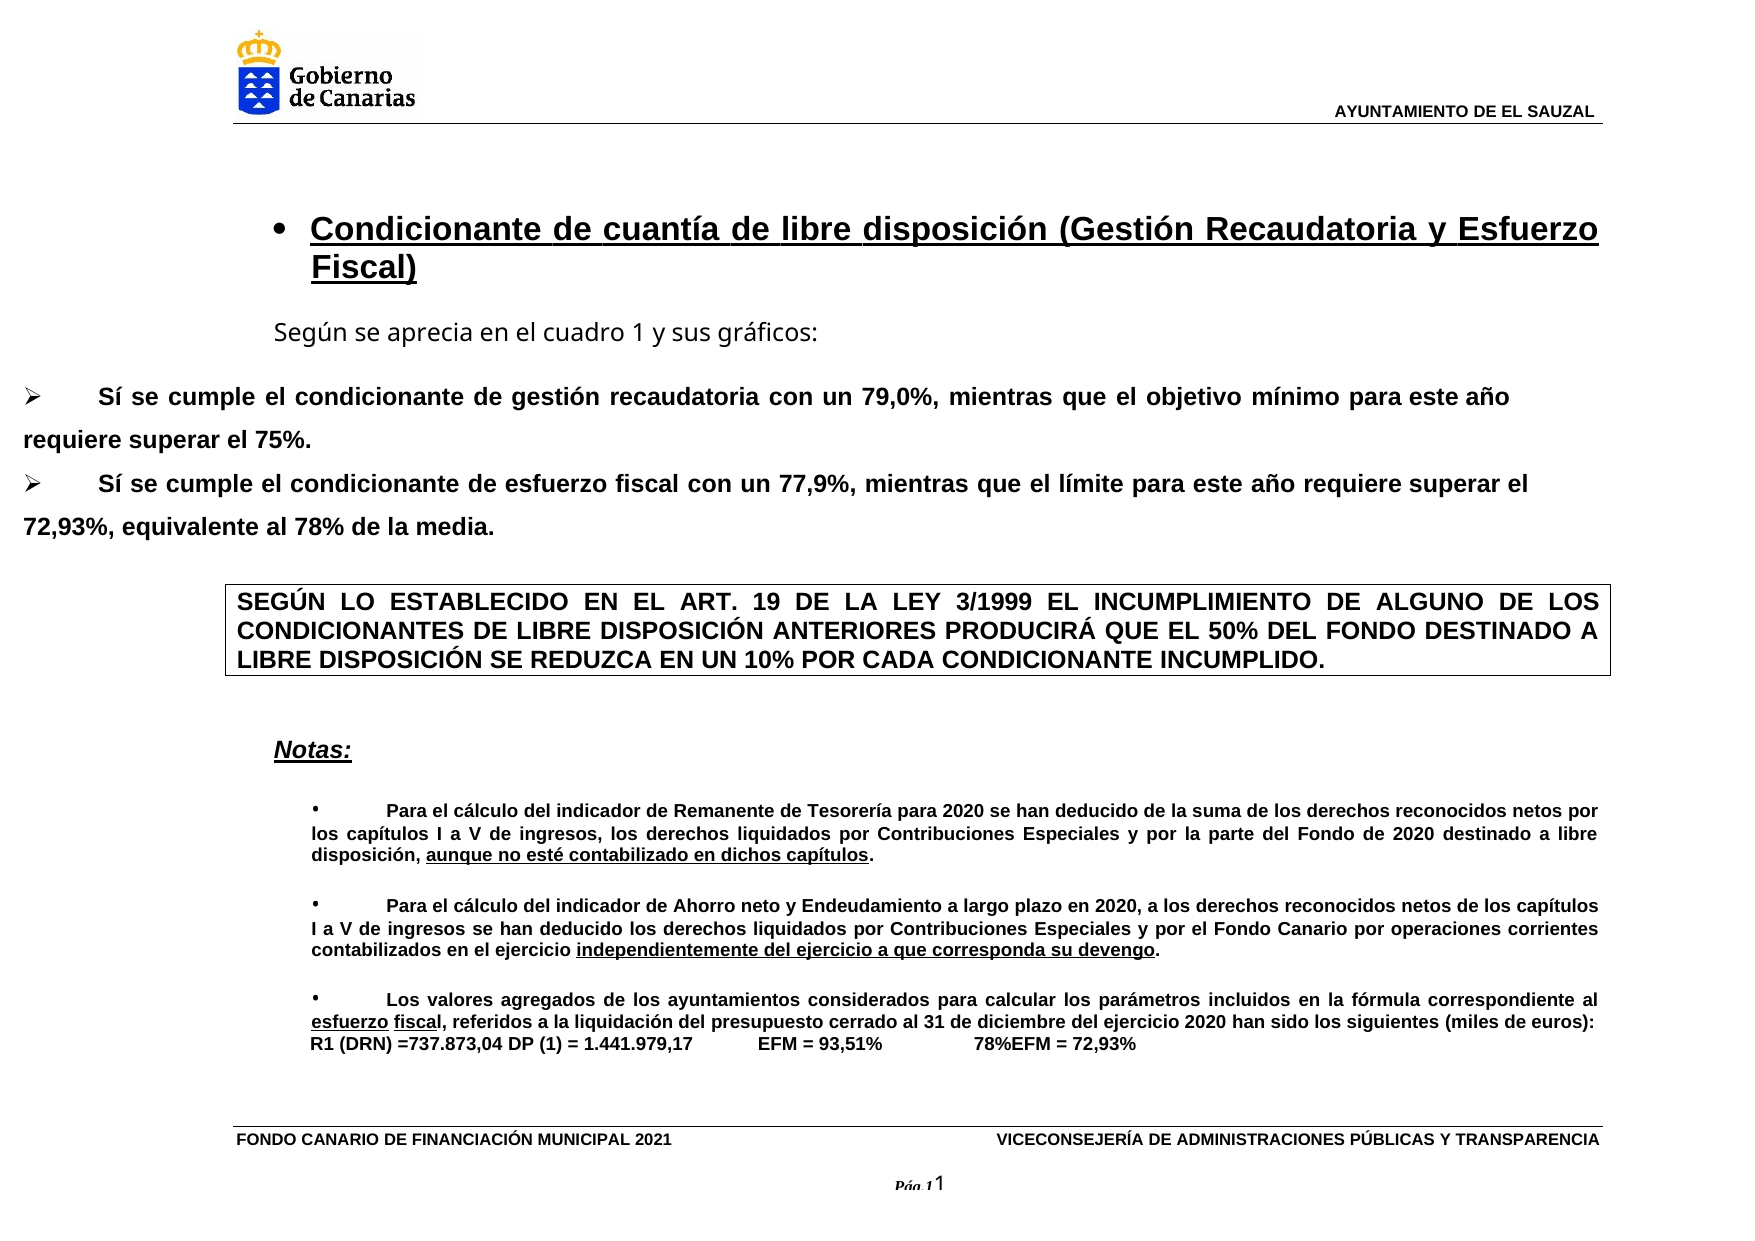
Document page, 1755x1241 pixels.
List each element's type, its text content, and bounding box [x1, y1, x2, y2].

list Condicionante de cuantía de libre disposición (Gestión Recaudatoria y Esfuerzo Fiscal) [274, 210, 1600, 286]
subtitle Notas: [274, 736, 1633, 764]
list Sí se cumple el condicionante de gestión recaudatoria con un 79,0%, mientras que el objetivo mínimo para este año requiere superar el 75%. [23, 382, 1600, 454]
list Para el cálculo del indicador de Ahorro neto y Endeudamiento a largo plazo en 2020, a los derechos reconocidos netos de los capítulos I a V de ingresos se han deducido los derechos liquidados por Contribuciones Especiales y por el Fondo Canario por operaciones corrientes contabilizados en el ejercicio independientemente del ejercicio a que corresponda su devengo. [311, 888, 1600, 960]
list Sí se cumple el condicionante de esfuerzo fiscal con un 77,9%, mientras que el límite para este año requiere superar el 72,93%, equivalente al 78% de la media. [23, 469, 1600, 541]
text Según se aprecia en el cuadro 1 y sus gráficos: [274, 314, 1633, 348]
text SEGÚN LO ESTABLECIDO EN EL ART. 19 DE LA LEY 3/1999 EL INCUMPLIMIENTO DE ALGUNO DE LOS CONDICIONANTES DE LIBRE DISPOSICIÓN ANTERIORES PRODUCIRÁ QUE EL 50% DEL FONDO DESTINADO A LIBRE DISPOSICIÓN SE REDUZCA EN UN 10% POR CADA CONDICIONANTE INCUMPLIDO. [237, 587, 1599, 673]
list Para el cálculo del indicador de Remanente de Tesorería para 2020 se han deducido de la suma de los derechos reconocidos netos por los capítulos I a V de ingresos, los derechos liquidados por Contribuciones Especiales y por la parte del Fondo de 2020 destinado a libre disposición, aunque no esté contabilizado en dichos capítulos. [311, 793, 1600, 866]
text R1 (DRN) =737.873,04 DP (1) = 1.441.979,17 EFM = 93,51% 78%EFM = 72,93% [310, 1033, 1633, 1054]
list Los valores agregados de los ayuntamientos considerados para calcular los parámetros incluidos en la fórmula correspondiente al esfuerzo fiscal, referidos a la liquidación del presupuesto cerrado al 31 de diciembre del ejercicio 2020 han sido los siguientes (miles de euros): [311, 982, 1600, 1033]
